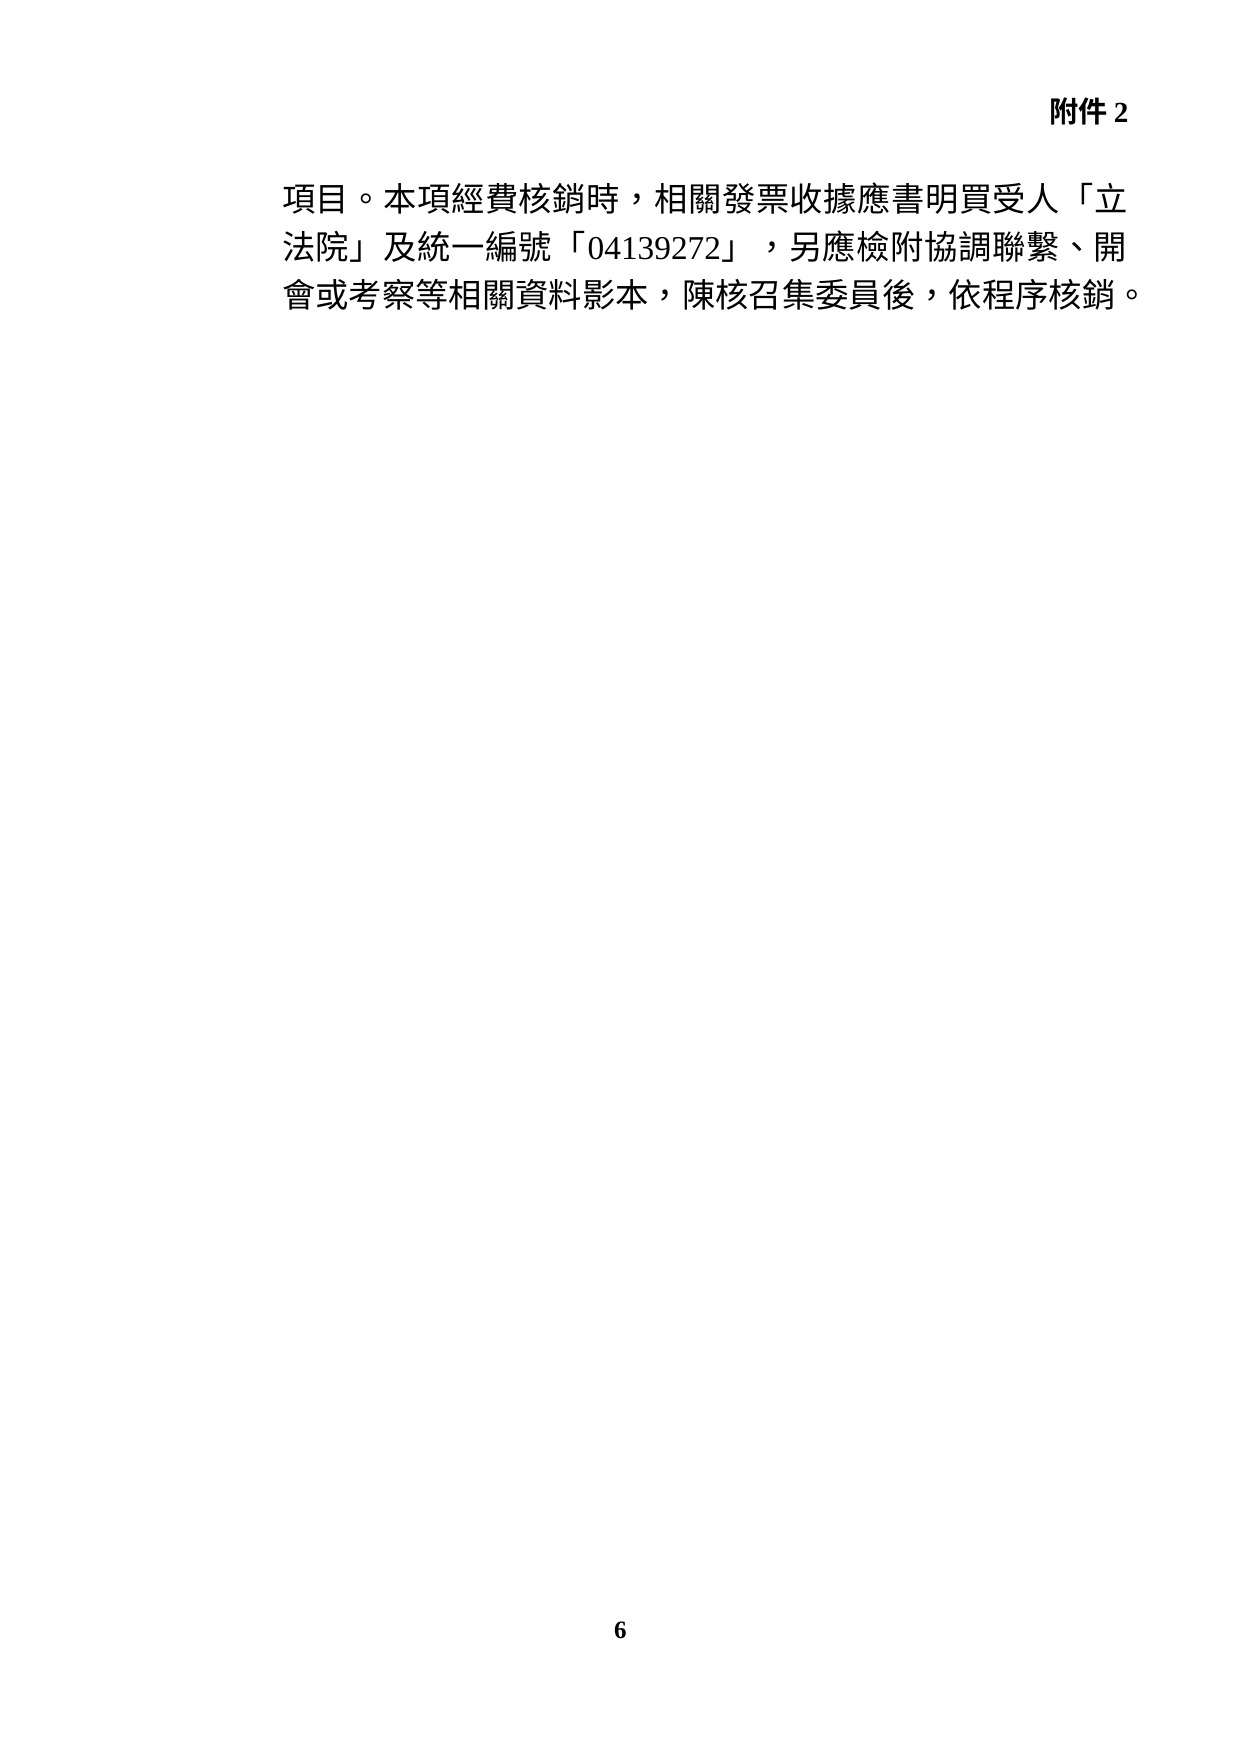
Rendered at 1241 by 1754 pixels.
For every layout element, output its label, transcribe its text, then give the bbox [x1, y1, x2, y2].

list 依「立法院各委員會與各相關院部會協調聯繫經費核銷原則」規定，本院各委員會與各相關院部會協調聯繫經費每會期12萬元，本項經費以召集委員經由各委員會邀請各相關部會協調聯繫、開會等活動後之餐敘為主，必要時得檢附部分禮品項目。本項經費於委員會赴各相關部會考察時，亦得經召集委員同意支用與該次考察臨時需要之相關餐飲等項目。本項經費核銷時，相關發票收據應書明買受人「立法院」及統一編號「04139272」，另應檢附協調聯繫、開會或考察等相關資料影本，陳核召集委員後，依程序核銷。 [165, 173, 1128, 317]
